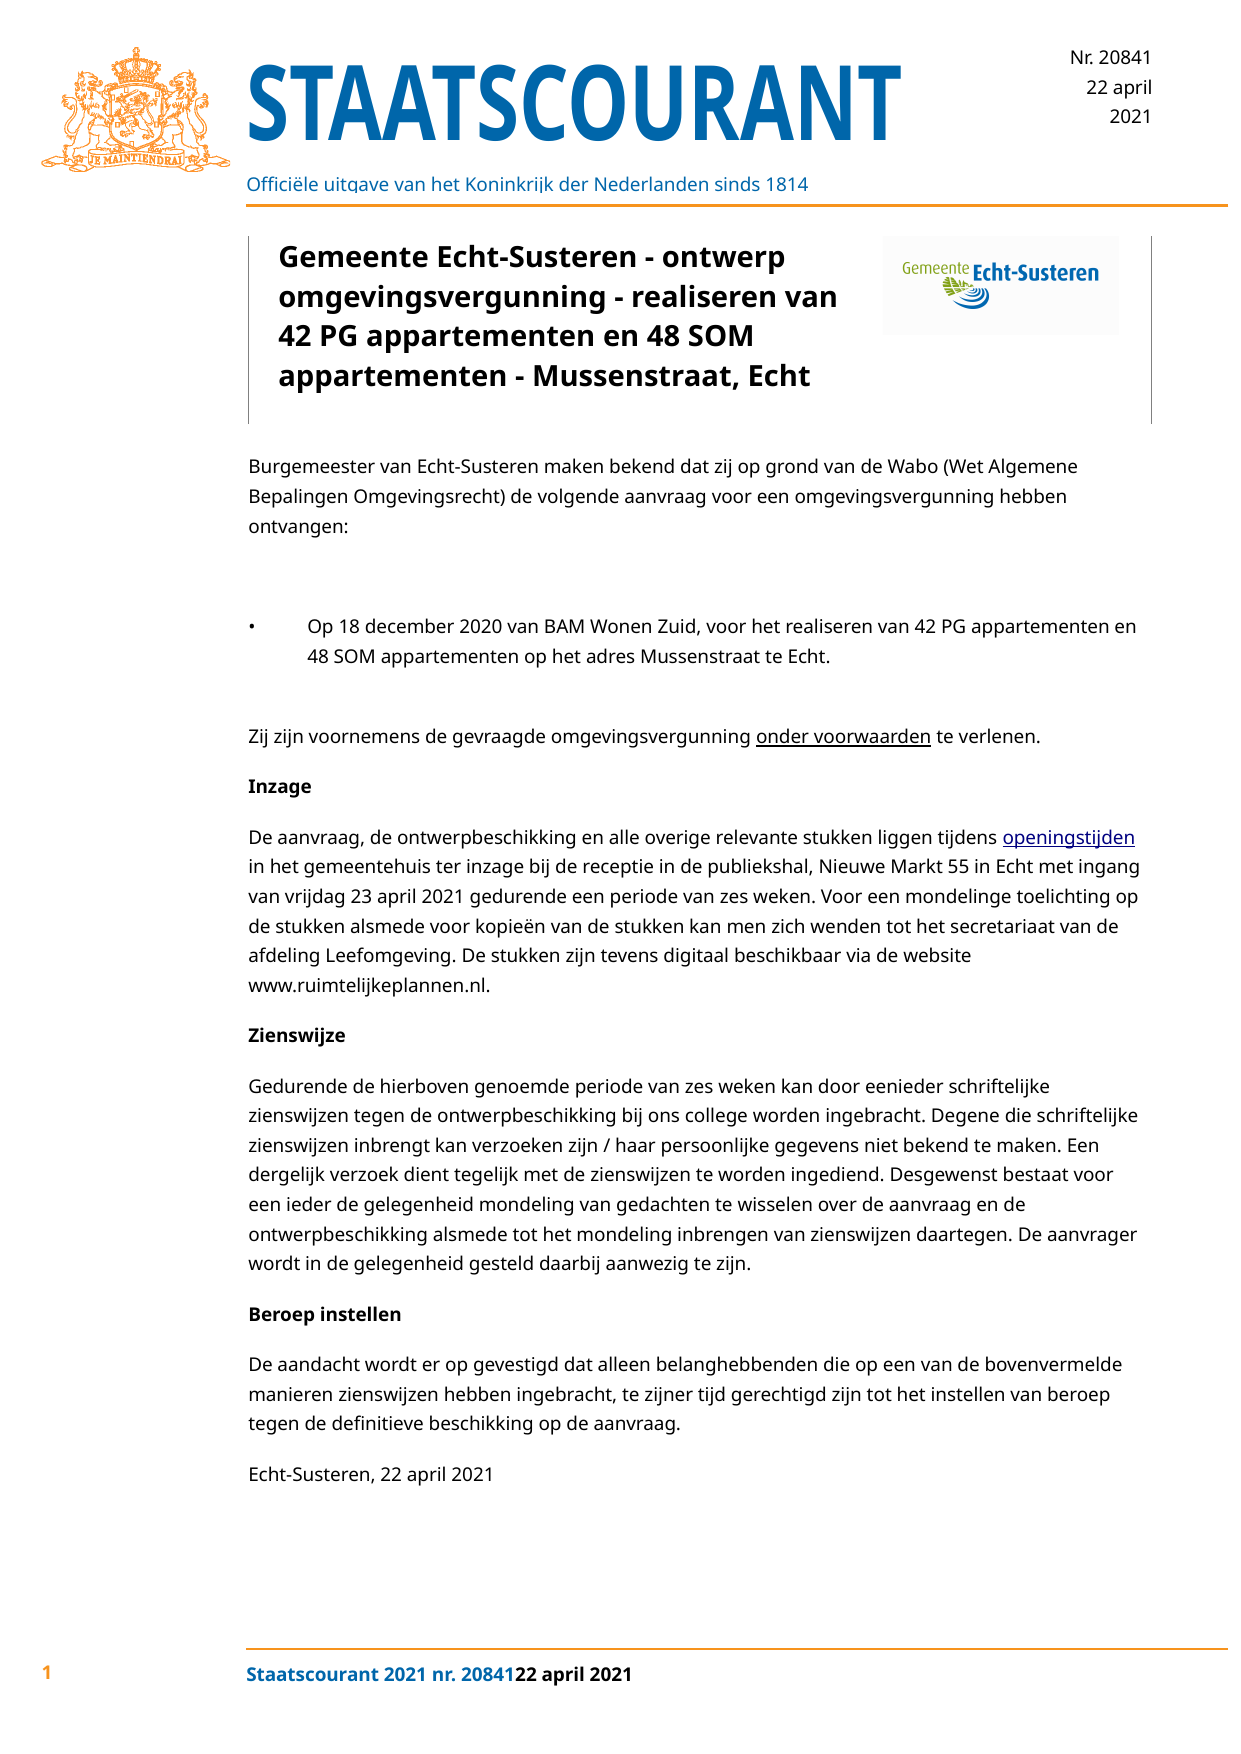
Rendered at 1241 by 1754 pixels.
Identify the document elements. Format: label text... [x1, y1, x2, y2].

table_header Gemeente Echt-Susteren - ontwerp omgevingsvergunning - realiseren van 42 PG appartementen en 48 SOM appartementen - Mussenstraat, Echt [249, 236, 850, 424]
text De aandacht wordt er op gevestigd dat alleen belanghebbenden die op een van de bovenvermelde manieren zienswijzen hebben ingebracht, te zijner tijd gerechtigd zijn tot het instellen van beroep tegen de definitieve beschikking op de aanvraag. [248, 1351, 1152, 1436]
text Inzage [248, 774, 1152, 799]
table_header [850, 236, 1151, 424]
text Gedurende de hierboven genoemde periode van zes weken kan door eenieder schriftelijke zienswijzen tegen de ontwerpbeschikking bij ons college worden ingebracht. Degene die schriftelijke zienswijzen inbrengt kan verzoeken zijn / haar persoonlijke gegevens niet bekend te maken. Een dergelijk verzoek dient tegelijk met de zienswijzen te worden ingediend. Desgewenst bestaat voor een ieder de gelegenheid mondeling van gedachten te wisselen over de aanvraag en de ontwerpbeschikking alsmede tot het mondeling inbrengen van zienswijzen daartegen. De aanvrager wordt in de gelegenheid gesteld daarbij aanwezig te zijn. [248, 1073, 1152, 1276]
picture [882, 236, 1119, 335]
text De aanvraag, de ontwerpbeschikking en alle overige relevante stukken liggen tijdens openingstijden in het gemeentehuis ter inzage bij de receptie in de publiekshal, Nieuwe Markt 55 in Echt met ingang van vrijdag 23 april 2021 gedurende een periode van zes weken. Voor een mondelinge toelichting op de stukken alsmede voor kopieën van de stukken kan men zich wenden tot het secretariaat van de afdeling Leefomgeving. De stukken zijn tevens digitaal beschikbaar via de website www.ruimtelijkeplannen.nl. [248, 824, 1152, 998]
text Zij zijn voornemens de gevraagde omgevingsvergunning onder voorwaarden te verlenen. [248, 723, 1152, 749]
picture [41, 47, 231, 172]
text Echt-Susteren, 22 april 2021 [248, 1461, 1152, 1486]
text Zienswijze [248, 1022, 1152, 1048]
text Burgemeester van Echt-Susteren maken bekend dat zij op grond van de Wabo (Wet Algemene Bepalingen Omgevingsrecht) de volgende aanvraag voor een omgevingsvergunning hebben ontvangen: [248, 454, 1152, 538]
text Beroep instellen [248, 1301, 1152, 1326]
list Op 18 december 2020 van BAM Wonen Zuid, voor het realiseren van 42 PG appartementen en 48 SOM appartementen op het adres Mussenstraat te Echt. [248, 614, 1152, 669]
